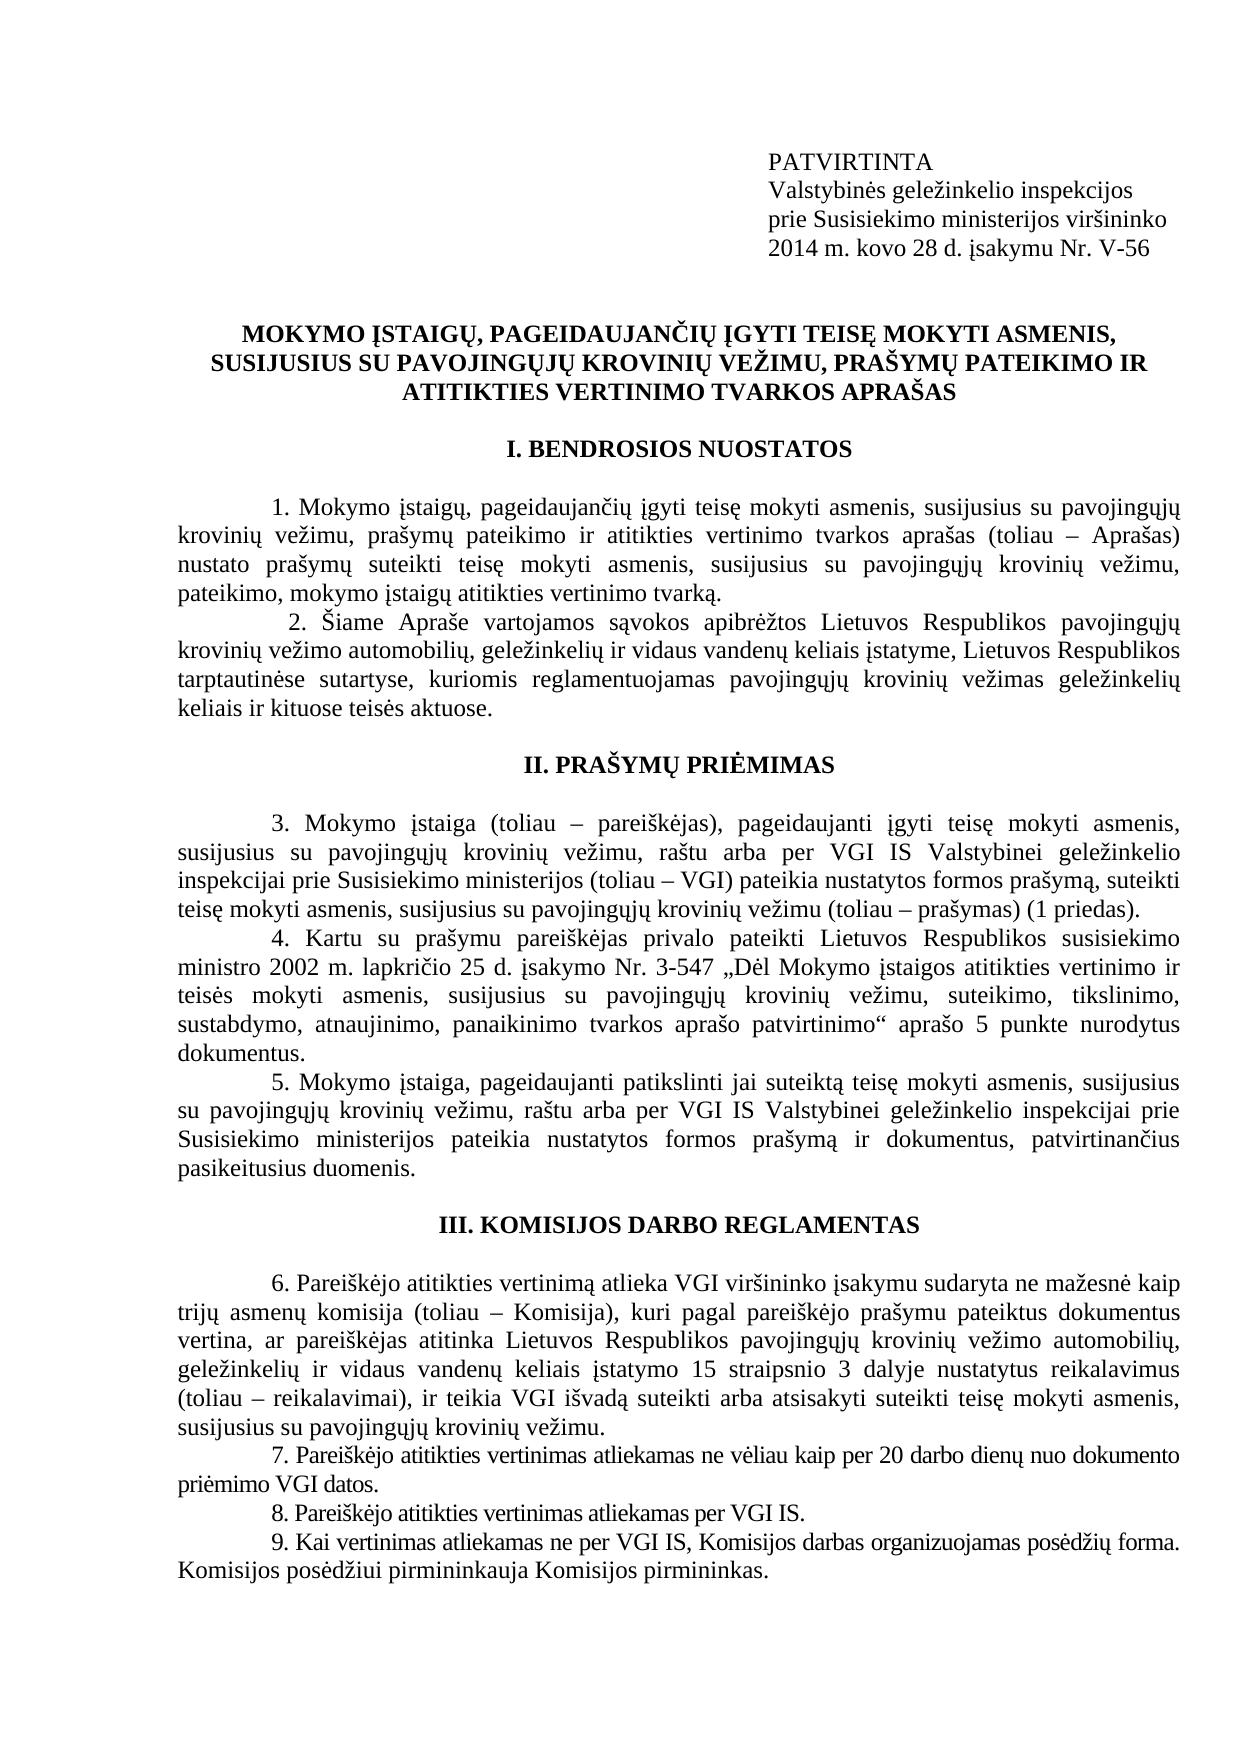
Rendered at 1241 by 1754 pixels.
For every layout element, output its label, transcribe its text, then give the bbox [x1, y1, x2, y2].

text 6. Pareiškėjo atitikties vertinimą atlieka VGI viršininko įsakymu sudaryta ne mažesnė kaip trijų asmenų komisija (toliau – Komisija), kuri pagal pareiškėjo prašymu pateiktus dokumentus vertina, ar pareiškėjas atitinka Lietuvos Respublikos pavojingųjų krovinių vežimo automobilių, geležinkelių ir vidaus vandenų keliais įstatymo 15 straipsnio 3 dalyje nustatytus reikalavimus (toliau – reikalavimai), ir teikia VGI išvadą suteikti arba atsisakyti suteikti teisę mokyti asmenis, susijusius su pavojingųjų krovinių vežimu. [177, 1268, 1181, 1441]
text PATVIRTINTA [768, 147, 1181, 176]
text I. BENDROSIOS NUOSTATOS [177, 434, 1181, 463]
text 4. Kartu su prašymu pareiškėjas privalo pateikti Lietuvos Respublikos susisiekimo ministro 2002 m. lapkričio 25 d. įsakymo Nr. 3-547 „Dėl Mokymo įstaigos atitikties vertinimo ir teisės mokyti asmenis, susijusius su pavojingųjų krovinių vežimu, suteikimo, tikslinimo, sustabdymo, atnaujinimo, panaikinimo tvarkos aprašo patvirtinimo“ aprašo 5 punkte nurodytus dokumentus. [177, 923, 1181, 1067]
text MOKYMO ĮSTAIGŲ, PAGEIDAUJANČIŲ ĮGYTI TEISĘ MOKYTI ASMENIS, SUSIJUSIUS SU PAVOJINGŲJŲ KROVINIŲ VEŽIMU, PRAŠYMŲ PATEIKIMO IR ATITIKTIES VERTINIMO TVARKOS APRAŠAS [177, 319, 1181, 406]
text 9. Kai vertinimas atliekamas ne per VGI IS, Komisijos darbas organizuojamas posėdžių forma. Komisijos posėdžiui pirmininkauja Komisijos pirmininkas. [177, 1527, 1181, 1584]
text 1. Mokymo įstaigų, pageidaujančių įgyti teisę mokyti asmenis, susijusius su pavojingųjų krovinių vežimu, prašymų pateikimo ir atitikties vertinimo tvarkos aprašas (toliau – Aprašas) nustato prašymų suteikti teisę mokyti asmenis, susijusius su pavojingųjų krovinių vežimu, pateikimo, mokymo įstaigų atitikties vertinimo tvarką. [177, 492, 1181, 607]
text Valstybinės geležinkelio inspekcijos [768, 176, 1181, 204]
text 2014 m. kovo 28 d. įsakymu Nr. V-56 [768, 233, 1181, 262]
text 3. Mokymo įstaiga (toliau – pareiškėjas), pageidaujanti įgyti teisę mokyti asmenis, susijusius su pavojingųjų krovinių vežimu, raštu arba per VGI IS Valstybinei geležinkelio inspekcijai prie Susisiekimo ministerijos (toliau – VGI) pateikia nustatytos formos prašymą, suteikti teisę mokyti asmenis, susijusius su pavojingųjų krovinių vežimu (toliau – prašymas) (1 priedas). [177, 808, 1181, 923]
text 7. Pareiškėjo atitikties vertinimas atliekamas ne vėliau kaip per 20 darbo dienų nuo dokumento priėmimo VGI datos. [177, 1441, 1181, 1498]
text 2. Šiame Apraše vartojamos sąvokos apibrėžtos Lietuvos Respublikos pavojingųjų krovinių vežimo automobilių, geležinkelių ir vidaus vandenų keliais įstatyme, Lietuvos Respublikos tarptautinėse sutartyse, kuriomis reglamentuojamas pavojingųjų krovinių vežimas geležinkelių keliais ir kituose teisės aktuose. [177, 607, 1181, 722]
text II. PRAŠYMŲ PRIĖMIMAS [177, 751, 1181, 779]
text 5. Mokymo įstaiga, pageidaujanti patikslinti jai suteiktą teisę mokyti asmenis, susijusius su pavojingųjų krovinių vežimu, raštu arba per VGI IS Valstybinei geležinkelio inspekcijai prie Susisiekimo ministerijos pateikia nustatytos formos prašymą ir dokumentus, patvirtinančius pasikeitusius duomenis. [177, 1067, 1181, 1182]
text prie Susisiekimo ministerijos viršininko [768, 204, 1181, 233]
text 8. Pareiškėjo atitikties vertinimas atliekamas per VGI IS. [177, 1498, 1181, 1527]
text III. KOMISIJOS DARBO REGLAMENTAS [177, 1211, 1181, 1239]
